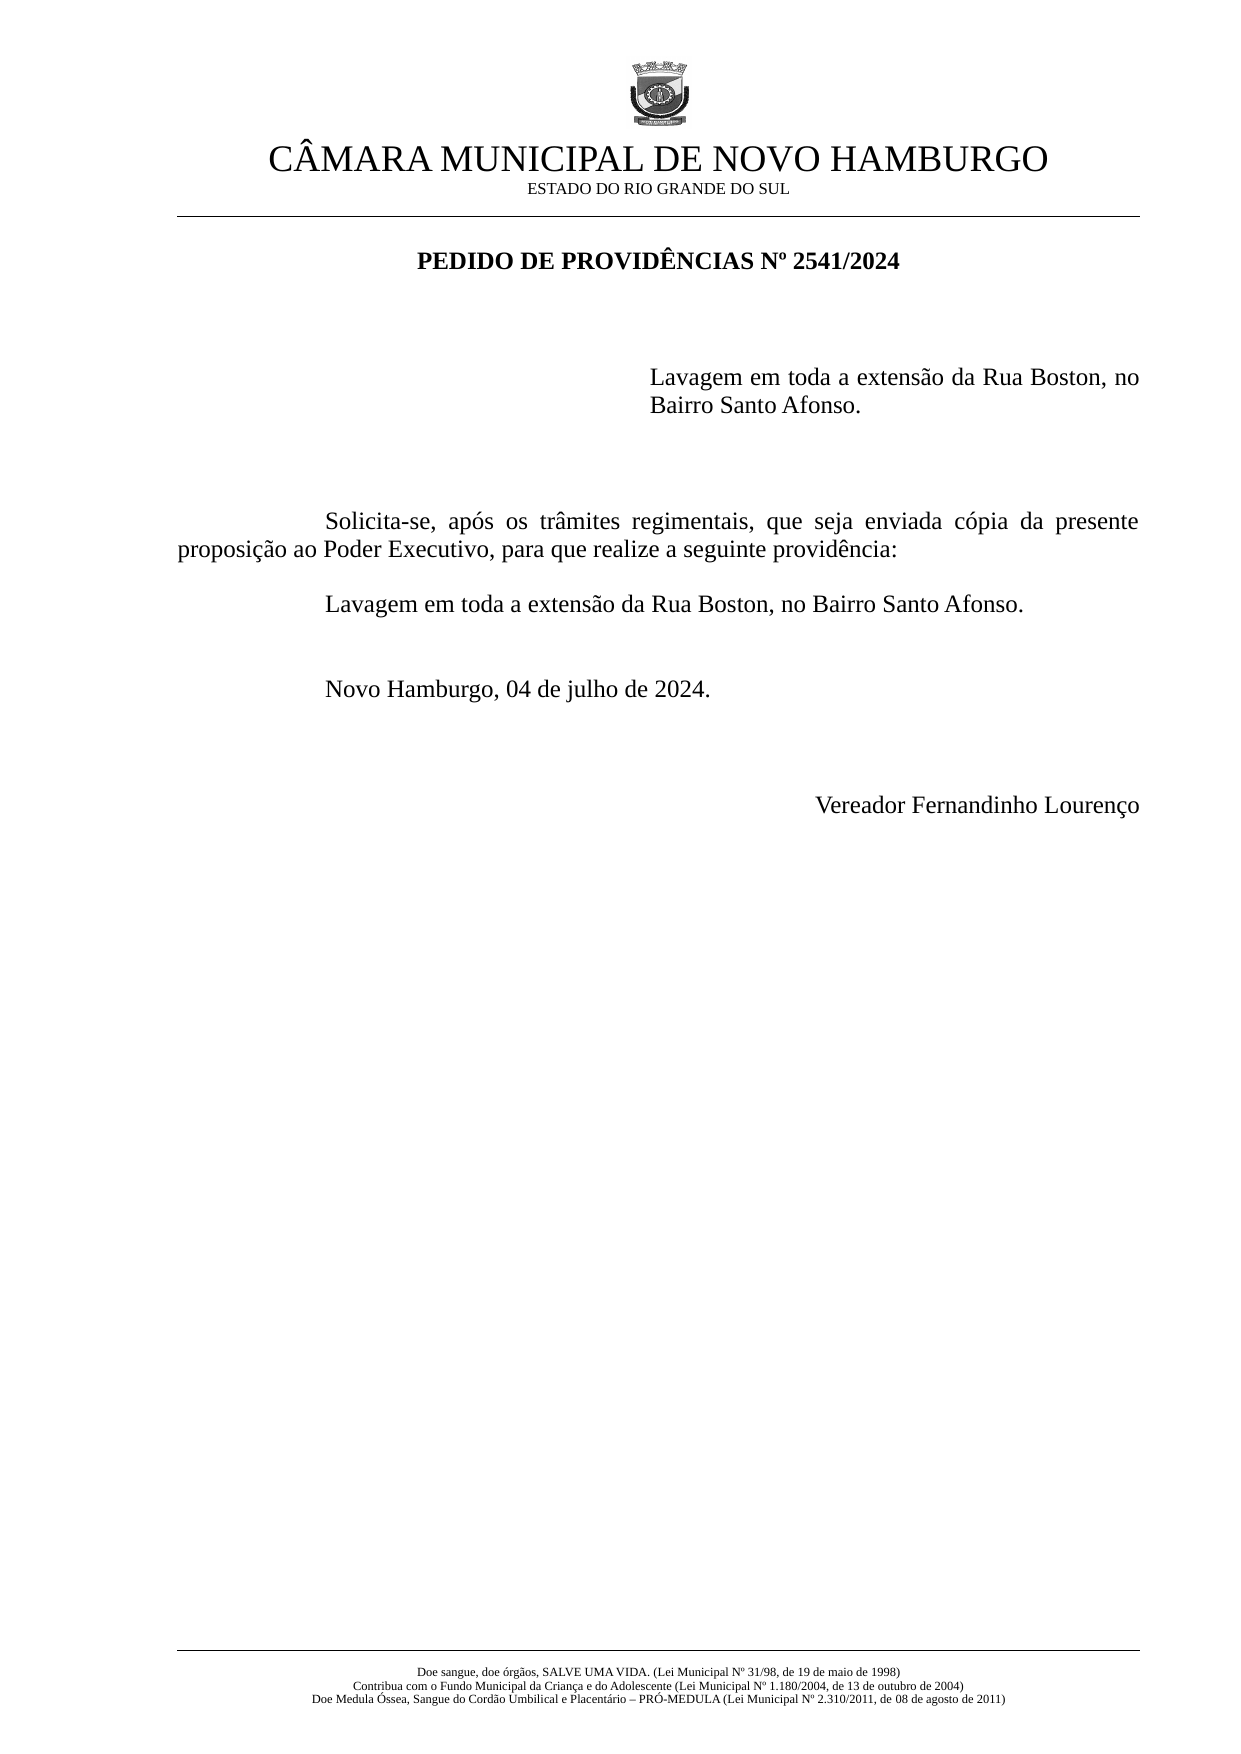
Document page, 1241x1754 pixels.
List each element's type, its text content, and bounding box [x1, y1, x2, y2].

text Novo Hamburgo, 04 de julho de 2024. [177, 675, 1140, 703]
list Lavagem em toda a extensão da Rua Boston, no Bairro Santo Afonso. [649, 363, 1140, 418]
text PEDIDO DE PROVIDÊNCIAS Nº 2541/2024 [177, 247, 1140, 274]
text Vereador Fernandinho Lourenço [649, 791, 1140, 819]
text Solicita-se, após os trâmites regimentais, que seja enviada cópia da presente proposição ao Poder Executivo, para que realize a seguinte providência: [177, 507, 1140, 562]
list Lavagem em toda a extensão da Rua Boston, no Bairro Santo Afonso. [177, 590, 1140, 618]
